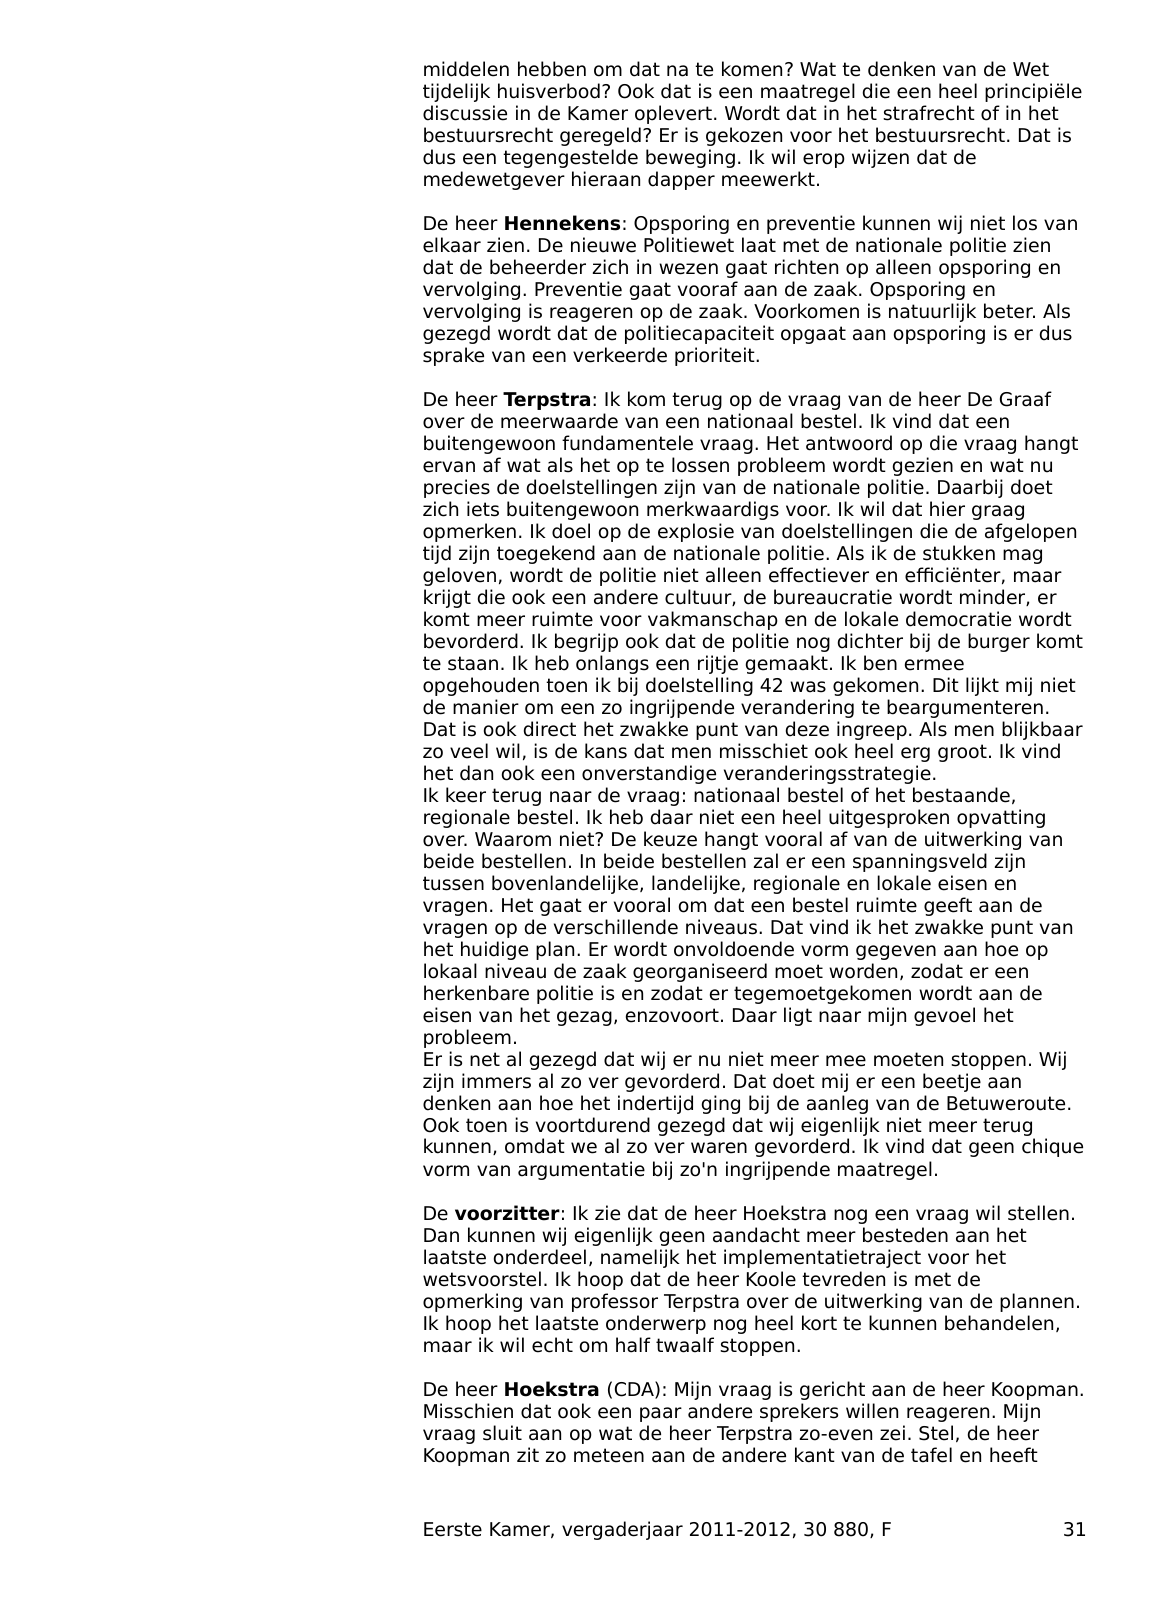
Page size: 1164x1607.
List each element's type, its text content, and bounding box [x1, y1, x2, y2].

text Ik keer terug naar de vraag: nationaal bestel of het bestaande, regionale bestel. Ik heb daar niet een heel uitgesproken opvatting over. Waarom niet? De keuze hangt vooral af van de uitwerking van beide bestellen. In beide bestellen zal er een spanningsveld zijn tussen bovenlandelijke, landelijke, regionale en lokale eisen en vragen. Het gaat er vooral om dat een bestel ruimte geeft aan de vragen op de verschillende niveaus. Dat vind ik het zwakke punt van het huidige plan. Er wordt onvoldoende vorm gegeven aan hoe op lokaal niveau de zaak georganiseerd moet worden, zodat er een herkenbare politie is en zodat er tegemoetgekomen wordt aan de eisen van het gezag, enzovoort. Daar ligt naar mijn gevoel het probleem. [422, 785, 1087, 1048]
text De heer Terpstra: Ik kom terug op de vraag van de heer De Graaf over de meerwaarde van een nationaal bestel. Ik vind dat een buitengewoon fundamentele vraag. Het antwoord op die vraag hangt ervan af wat als het op te lossen probleem wordt gezien en wat nu precies de doelstellingen zijn van de nationale politie. Daarbij doet zich iets buitengewoon merkwaardigs voor. Ik wil dat hier graag opmerken. Ik doel op de explosie van doelstellingen die de afgelopen tijd zijn toegekend aan de nationale politie. Als ik de stukken mag geloven, wordt de politie niet alleen effectiever en efficiënter, maar krijgt die ook een andere cultuur, de bureaucratie wordt minder, er komt meer ruimte voor vakmanschap en de lokale democratie wordt bevorderd. Ik begrijp ook dat de politie nog dichter bij de burger komt te staan. Ik heb onlangs een rijtje gemaakt. Ik ben ermee opgehouden toen ik bij doelstelling 42 was gekomen. Dit lijkt mij niet de manier om een zo ingrijpende verandering te beargumenteren. Dat is ook direct het zwakke punt van deze ingreep. Als men blijkbaar zo veel wil, is de kans dat men misschiet ook heel erg groot. Ik vind het dan ook een onverstandige veranderingsstrategie. [422, 389, 1087, 785]
text De heer Hoekstra (CDA): Mijn vraag is gericht aan de heer Koopman. Misschien dat ook een paar andere sprekers willen reageren. Mijn vraag sluit aan op wat de heer Terpstra zo-even zei. Stel, de heer Koopman zit zo meteen aan de andere kant van de tafel en heeft [422, 1379, 1087, 1467]
text De heer Hennekens: Opsporing en preventie kunnen wij niet los van elkaar zien. De nieuwe Politiewet laat met de nationale politie zien dat de beheerder zich in wezen gaat richten op alleen opsporing en vervolging. Preventie gaat vooraf aan de zaak. Opsporing en vervolging is reageren op de zaak. Voorkomen is natuurlijk beter. Als gezegd wordt dat de politiecapaciteit opgaat aan opsporing is er dus sprake van een verkeerde prioriteit. [422, 213, 1087, 367]
text Er is net al gezegd dat wij er nu niet meer mee moeten stoppen. Wij zijn immers al zo ver gevorderd. Dat doet mij er een beetje aan denken aan hoe het indertijd ging bij de aanleg van de Betuweroute. Ook toen is voortdurend gezegd dat wij eigenlijk niet meer terug kunnen, omdat we al zo ver waren gevorderd. Ik vind dat geen chique vorm van argumentatie bij zo'n ingrijpende maatregel. [422, 1048, 1087, 1180]
text De voorzitter: Ik zie dat de heer Hoekstra nog een vraag wil stellen. Dan kunnen wij eigenlijk geen aandacht meer besteden aan het laatste onderdeel, namelijk het implementatietraject voor het wetsvoorstel. Ik hoop dat de heer Koole tevreden is met de opmerking van professor Terpstra over de uitwerking van de plannen. Ik hoop het laatste onderwerp nog heel kort te kunnen behandelen, maar ik wil echt om half twaalf stoppen. [422, 1203, 1087, 1356]
text middelen hebben om dat na te komen? Wat te denken van de Wet tijdelijk huisverbod? Ook dat is een maatregel die een heel principiële discussie in de Kamer oplevert. Wordt dat in het strafrecht of in het bestuursrecht geregeld? Er is gekozen voor het bestuursrecht. Dat is dus een tegengestelde beweging. Ik wil erop wijzen dat de medewetgever hieraan dapper meewerkt. [422, 59, 1087, 191]
